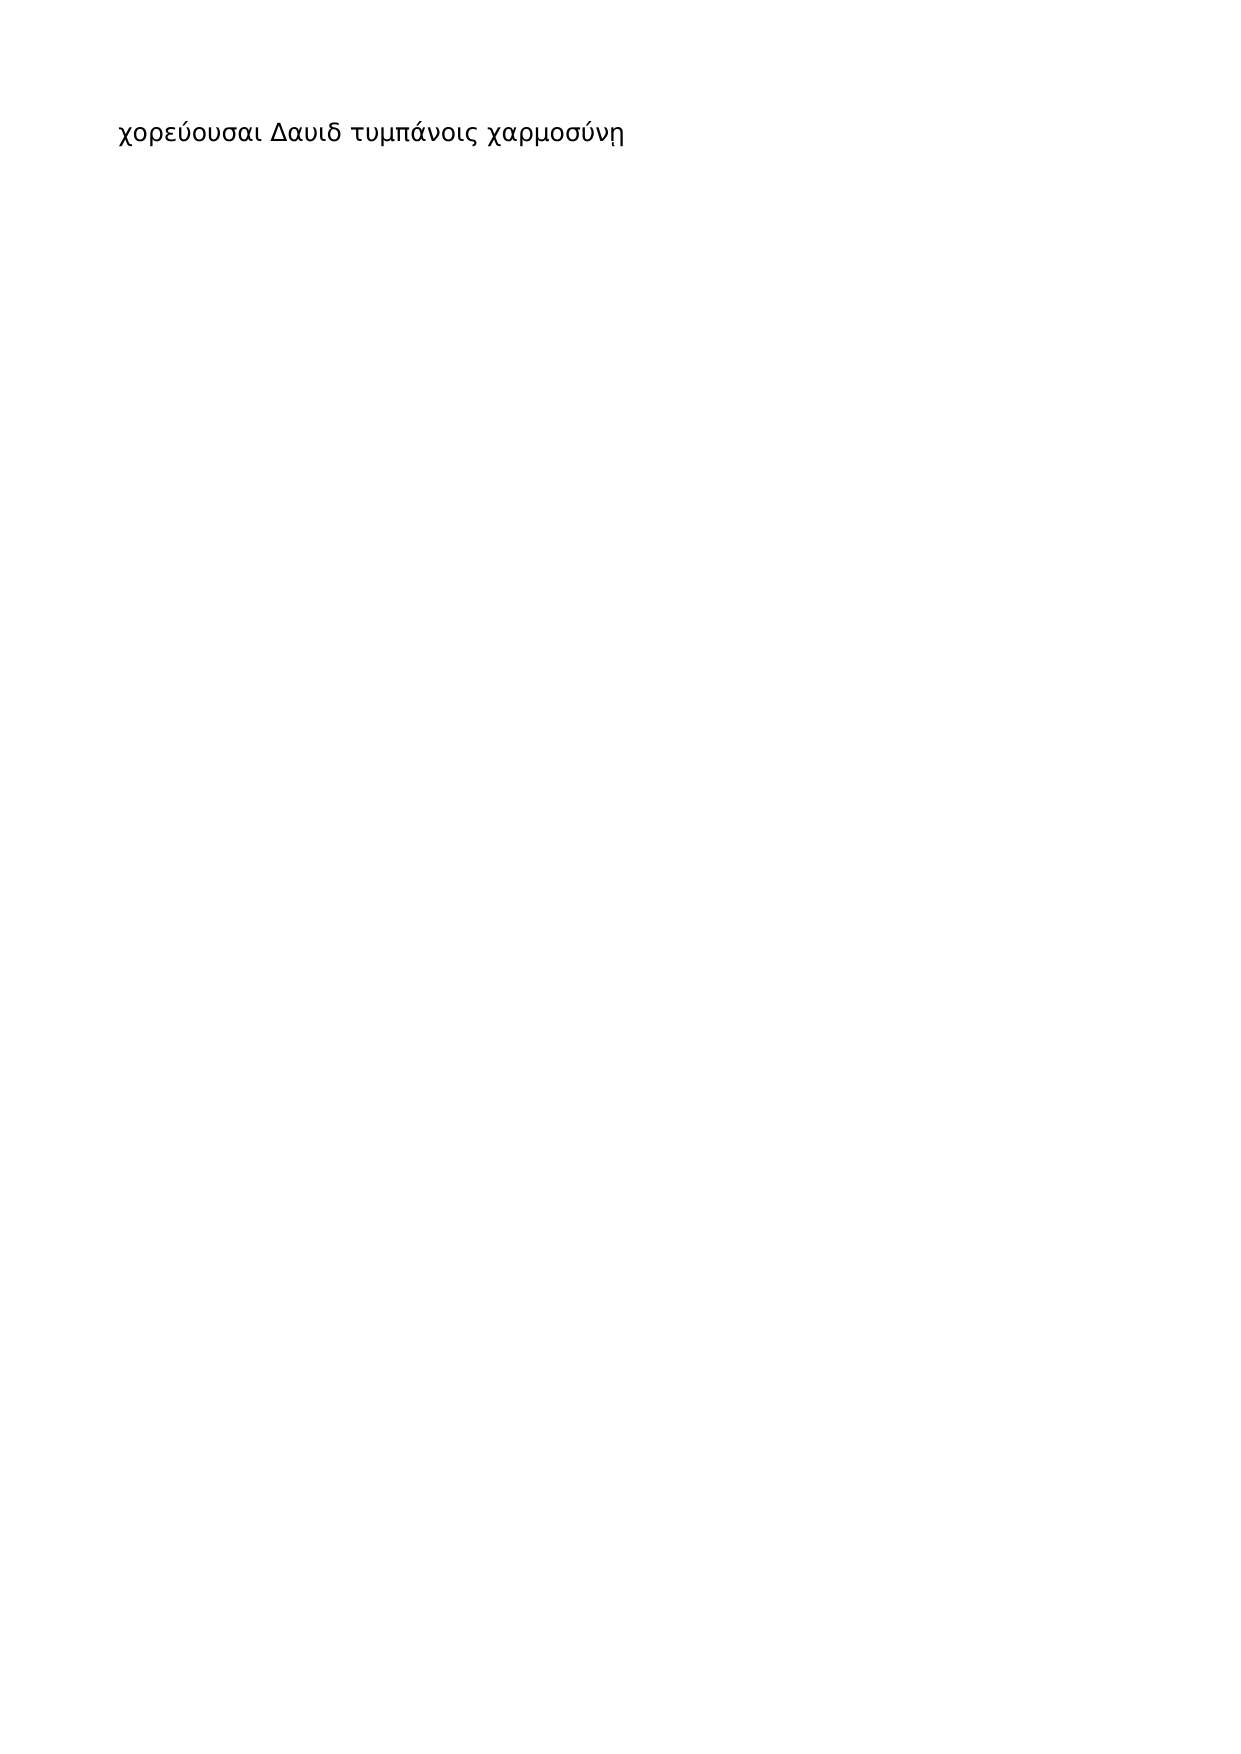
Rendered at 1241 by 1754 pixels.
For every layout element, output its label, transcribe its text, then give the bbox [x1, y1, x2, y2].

text χορεύουσαι Δαυιδ τυμπάνοις χαρμοσύνῃ [118, 118, 1122, 147]
